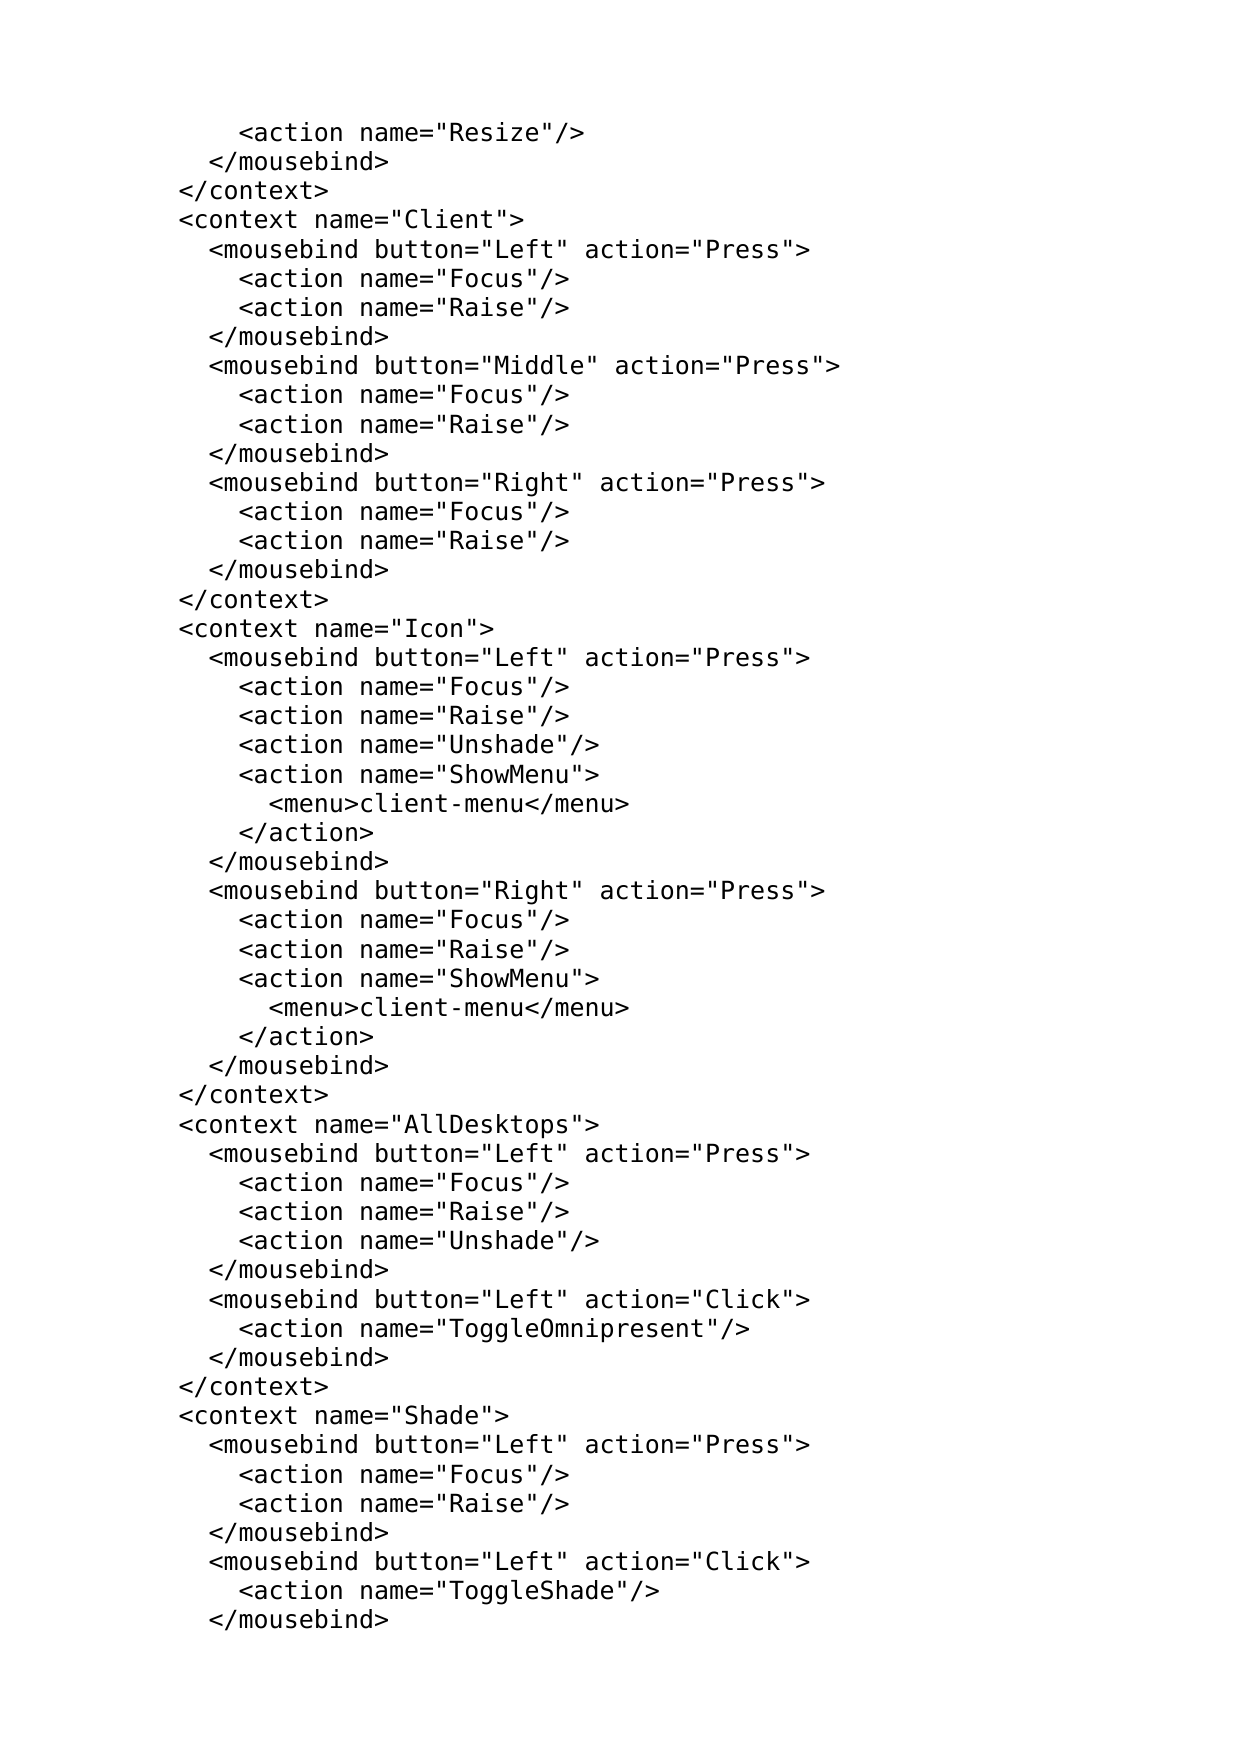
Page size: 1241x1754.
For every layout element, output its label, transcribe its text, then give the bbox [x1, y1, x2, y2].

text <action name="Resize"/> </mousebind> </context> <context name="Client"> <mousebind button="Left" action="Press"> <action name="Focus"/> <action name="Raise"/> </mousebind> <mousebind button="Middle" action="Press"> <action name="Focus"/> <action name="Raise"/> </mousebind> <mousebind button="Right" action="Press"> <action name="Focus"/> <action name="Raise"/> </mousebind> </context> <context name="Icon"> <mousebind button="Left" action="Press"> <action name="Focus"/> <action name="Raise"/> <action name="Unshade"/> <action name="ShowMenu"> <menu>client-menu</menu> </action> </mousebind> <mousebind button="Right" action="Press"> <action name="Focus"/> <action name="Raise"/> <action name="ShowMenu"> <menu>client-menu</menu> </action> </mousebind> </context> <context name="AllDesktops"> <mousebind button="Left" action="Press"> <action name="Focus"/> <action name="Raise"/> <action name="Unshade"/> </mousebind> <mousebind button="Left" action="Click"> <action name="ToggleOmnipresent"/> </mousebind> </context> <context name="Shade"> <mousebind button="Left" action="Press"> <action name="Focus"/> <action name="Raise"/> </mousebind> <mousebind button="Left" action="Click"> <action name="ToggleShade"/> </mousebind> [118, 118, 1122, 1635]
